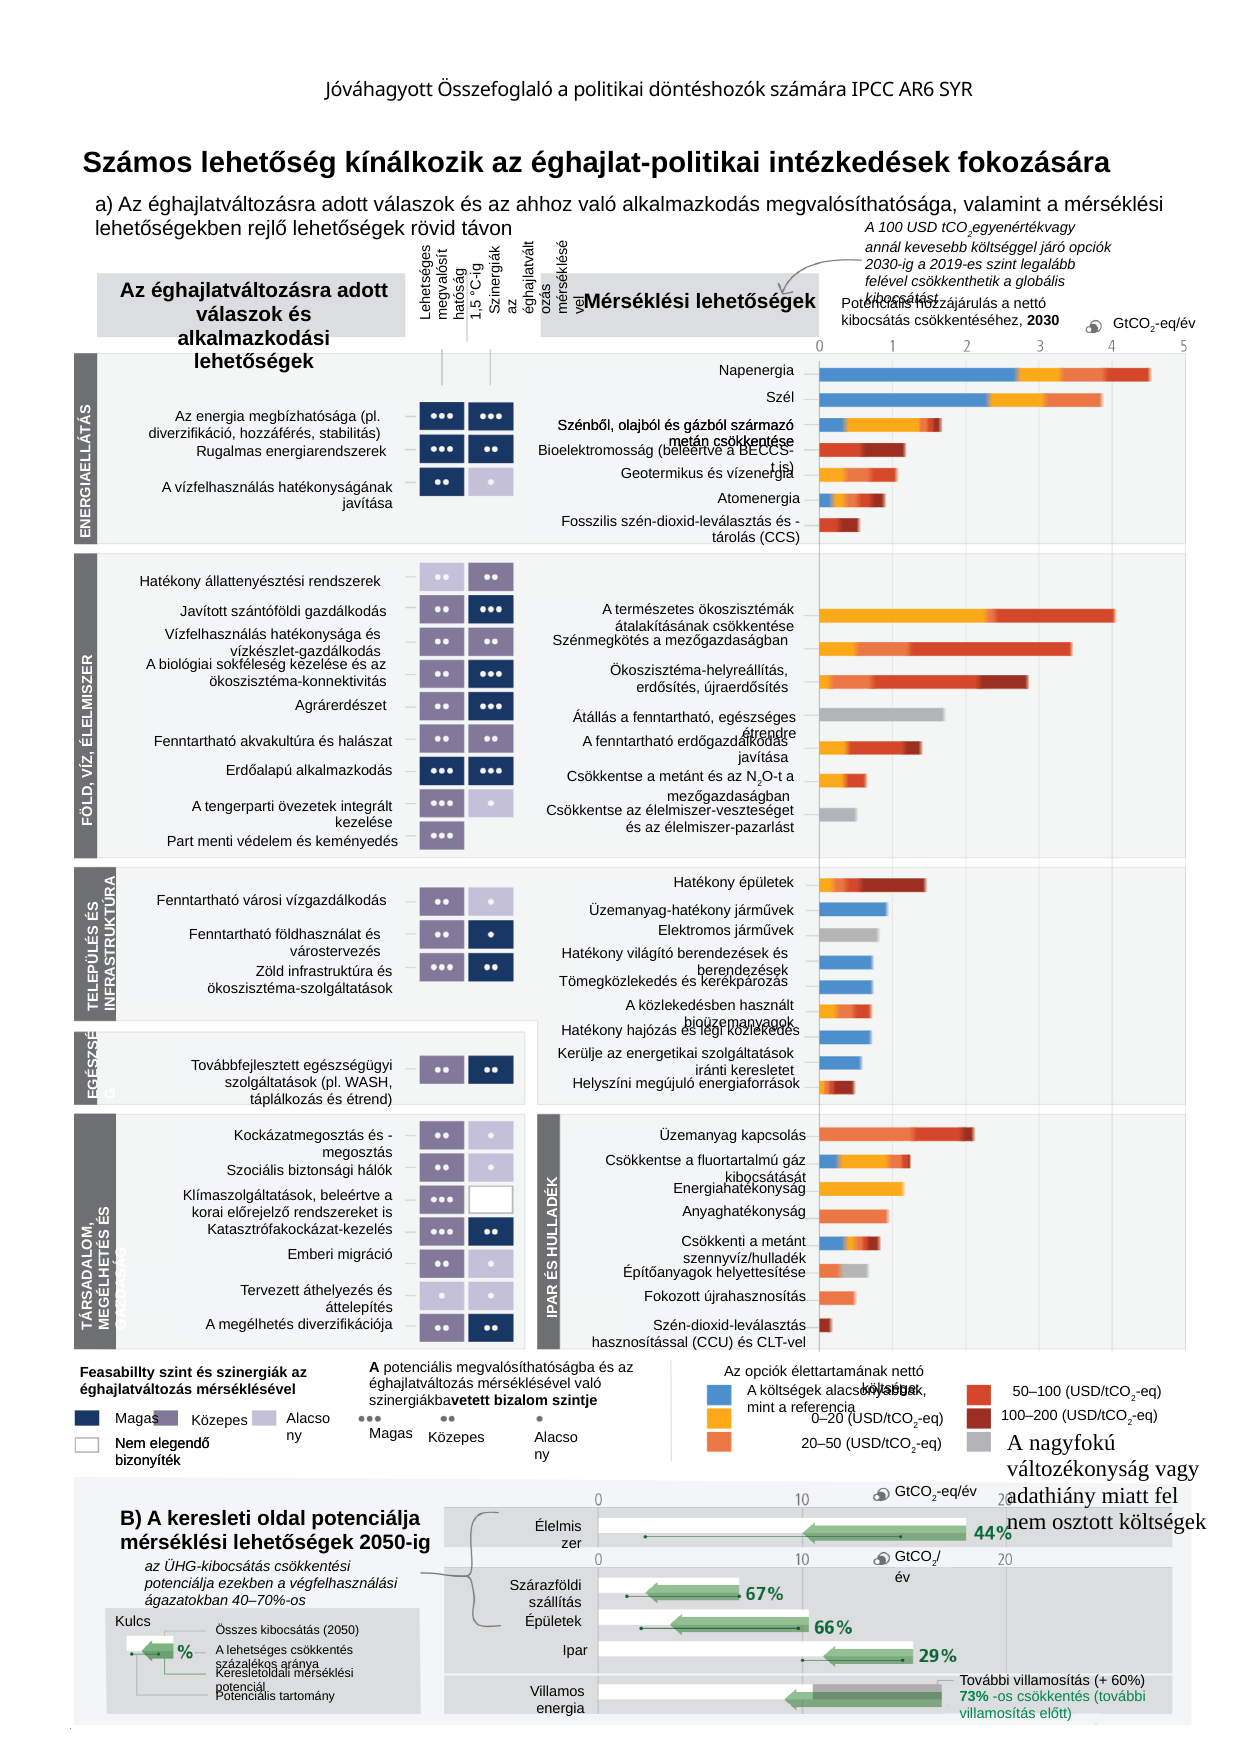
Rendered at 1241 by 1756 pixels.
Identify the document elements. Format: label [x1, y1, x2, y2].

picture [70, 249, 1193, 1729]
